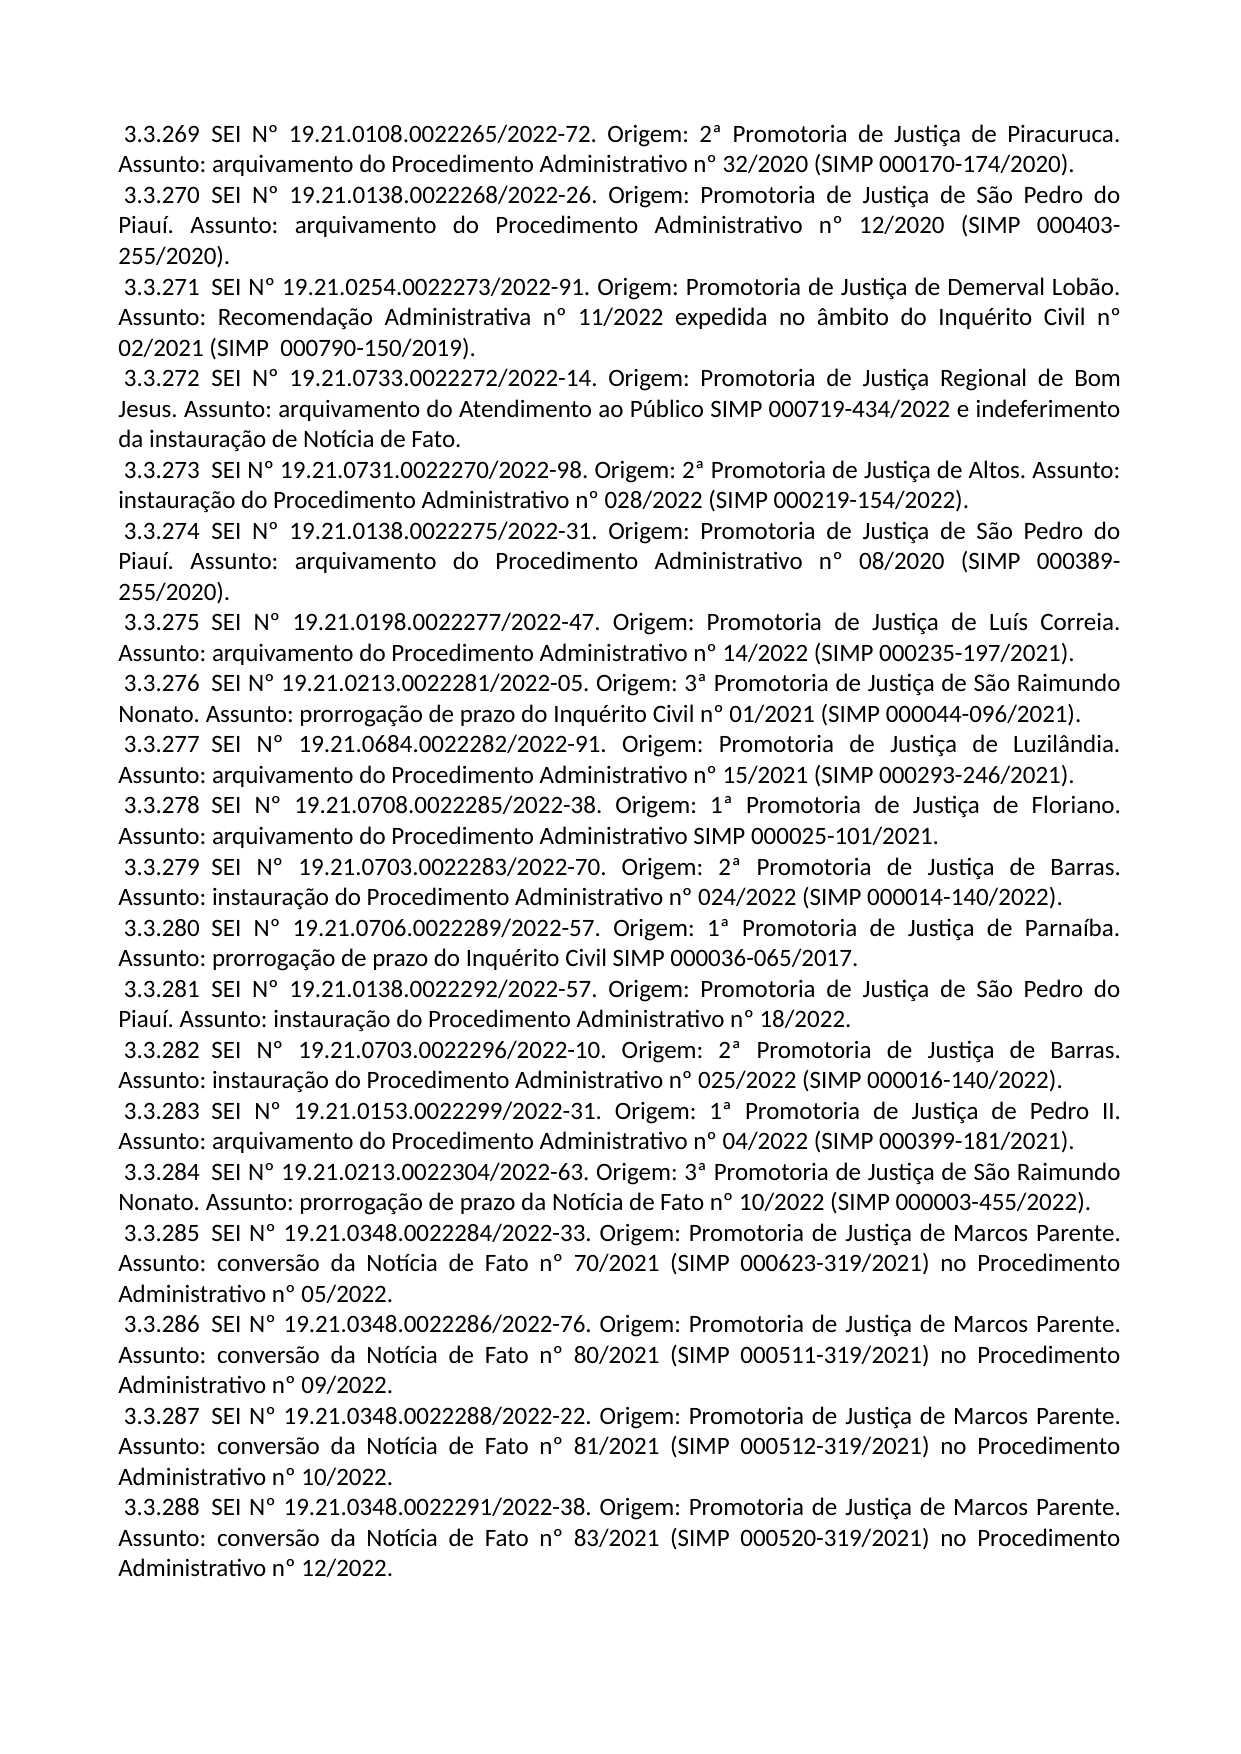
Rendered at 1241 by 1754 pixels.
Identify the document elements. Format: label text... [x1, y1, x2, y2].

list SEI Nº 19.21.0108.0022265/2022-72. Origem: 2ª Promotoria de Justiça de Piracuruca. Assunto: arquivamento do Procedimento Administrativo nº 32/2020 (SIMP 000170-174/2020). [118, 118, 1122, 179]
list SEI Nº 19.21.0153.0022299/2022-31. Origem: 1ª Promotoria de Justiça de Pedro II. Assunto: arquivamento do Procedimento Administrativo nº 04/2022 (SIMP 000399-181/2021). [118, 1095, 1122, 1156]
list SEI Nº 19.21.0254.0022273/2022-91. Origem: Promotoria de Justiça de Demerval Lobão. Assunto: Recomendação Administrativa nº 11/2022 expedida no âmbito do Inquérito Civil nº 02/2021 (SIMP 000790-150/2019). [118, 271, 1122, 362]
list SEI Nº 19.21.0138.0022292/2022-57. Origem: Promotoria de Justiça de São Pedro do Piauí. Assunto: instauração do Procedimento Administrativo nº 18/2022. [118, 973, 1122, 1034]
list SEI Nº 19.21.0348.0022286/2022-76. Origem: Promotoria de Justiça de Marcos Parente. Assunto: conversão da Notícia de Fato nº 80/2021 (SIMP 000511-319/2021) no Procedimento Administrativo nº 09/2022. [118, 1308, 1122, 1400]
list SEI Nº 19.21.0684.0022282/2022-91. Origem: Promotoria de Justiça de Luzilândia. Assunto: arquivamento do Procedimento Administrativo nº 15/2021 (SIMP 000293-246/2021). [118, 728, 1122, 789]
list SEI Nº 19.21.0213.0022281/2022-05. Origem: 3ª Promotoria de Justiça de São Raimundo Nonato. Assunto: prorrogação de prazo do Inquérito Civil nº 01/2021 (SIMP 000044-096/2021). [118, 667, 1122, 728]
list SEI Nº 19.21.0706.0022289/2022-57. Origem: 1ª Promotoria de Justiça de Parnaíba. Assunto: prorrogação de prazo do Inquérito Civil SIMP 000036-065/2017. [118, 912, 1122, 973]
list SEI Nº 19.21.0198.0022277/2022-47. Origem: Promotoria de Justiça de Luís Correia. Assunto: arquivamento do Procedimento Administrativo nº 14/2022 (SIMP 000235-197/2021). [118, 606, 1122, 667]
list SEI Nº 19.21.0348.0022284/2022-33. Origem: Promotoria de Justiça de Marcos Parente. Assunto: conversão da Notícia de Fato nº 70/2021 (SIMP 000623-319/2021) no Procedimento Administrativo nº 05/2022. [118, 1217, 1122, 1308]
list SEI Nº 19.21.0708.0022285/2022-38. Origem: 1ª Promotoria de Justiça de Floriano. Assunto: arquivamento do Procedimento Administrativo SIMP 000025-101/2021. [118, 789, 1122, 851]
list SEI Nº 19.21.0733.0022272/2022-14. Origem: Promotoria de Justiça Regional de Bom Jesus. Assunto: arquivamento do Atendimento ao Público SIMP 000719-434/2022 e indeferimento da instauração de Notícia de Fato. [118, 362, 1122, 454]
list SEI Nº 19.21.0348.0022291/2022-38. Origem: Promotoria de Justiça de Marcos Parente. Assunto: conversão da Notícia de Fato nº 83/2021 (SIMP 000520-319/2021) no Procedimento Administrativo nº 12/2022. [118, 1492, 1122, 1583]
list SEI Nº 19.21.0348.0022288/2022-22. Origem: Promotoria de Justiça de Marcos Parente. Assunto: conversão da Notícia de Fato nº 81/2021 (SIMP 000512-319/2021) no Procedimento Administrativo nº 10/2022. [118, 1400, 1122, 1492]
list SEI Nº 19.21.0703.0022283/2022-70. Origem: 2ª Promotoria de Justiça de Barras. Assunto: instauração do Procedimento Administrativo nº 024/2022 (SIMP 000014-140/2022). [118, 851, 1122, 912]
list SEI Nº 19.21.0703.0022296/2022-10. Origem: 2ª Promotoria de Justiça de Barras. Assunto: instauração do Procedimento Administrativo nº 025/2022 (SIMP 000016-140/2022). [118, 1034, 1122, 1095]
list SEI Nº 19.21.0731.0022270/2022-98. Origem: 2ª Promotoria de Justiça de Altos. Assunto: instauração do Procedimento Administrativo nº 028/2022 (SIMP 000219-154/2022). [118, 454, 1122, 515]
list SEI Nº 19.21.0138.0022268/2022-26. Origem: Promotoria de Justiça de São Pedro do Piauí. Assunto: arquivamento do Procedimento Administrativo nº 12/2020 (SIMP 000403-255/2020). [118, 179, 1122, 271]
list SEI Nº 19.21.0213.0022304/2022-63. Origem: 3ª Promotoria de Justiça de São Raimundo Nonato. Assunto: prorrogação de prazo da Notícia de Fato nº 10/2022 (SIMP 000003-455/2022). [118, 1156, 1122, 1217]
list SEI Nº 19.21.0138.0022275/2022-31. Origem: Promotoria de Justiça de São Pedro do Piauí. Assunto: arquivamento do Procedimento Administrativo nº 08/2020 (SIMP 000389-255/2020). [118, 515, 1122, 606]
